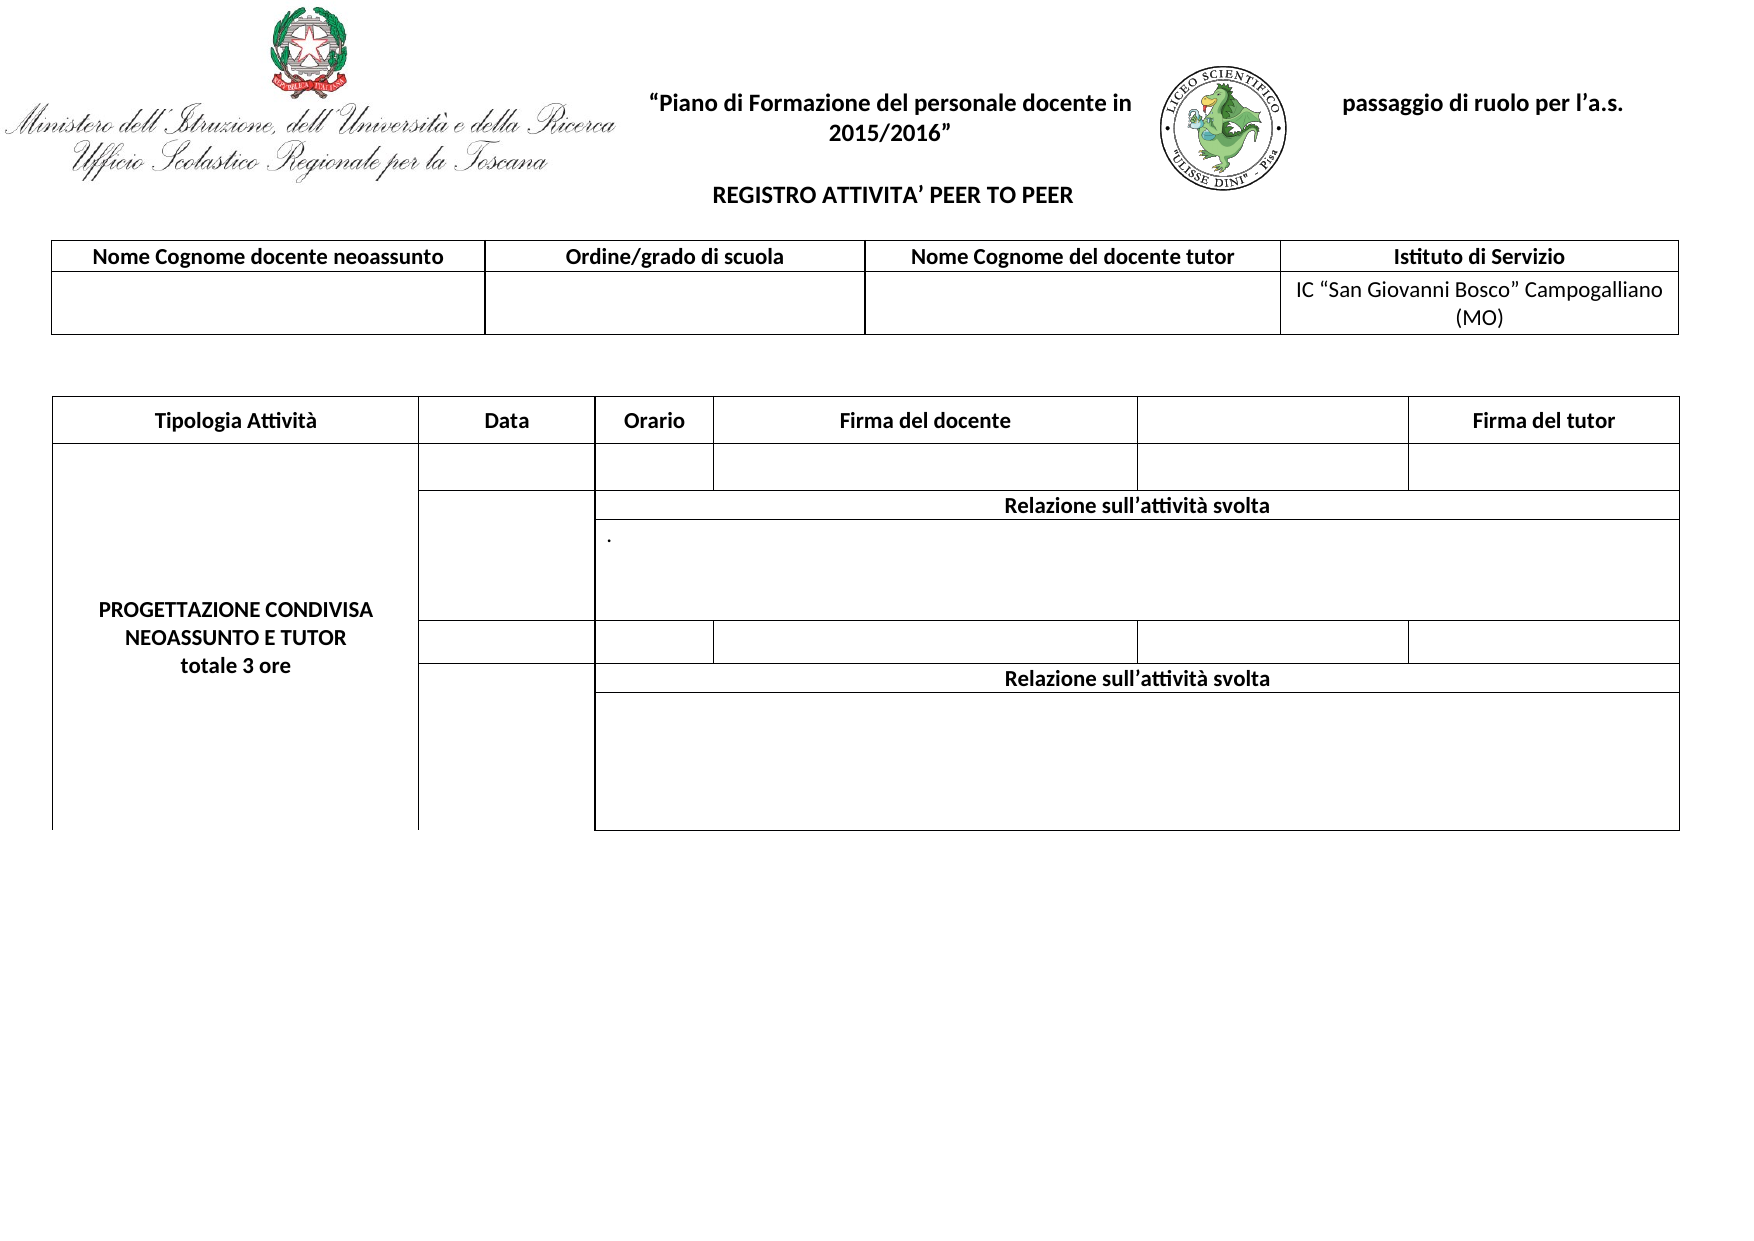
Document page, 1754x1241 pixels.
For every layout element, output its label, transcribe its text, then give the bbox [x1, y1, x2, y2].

table_cell [419, 664, 594, 830]
table_cell [866, 272, 1280, 334]
table_header Firma del tutor [1409, 397, 1679, 443]
table_cell [52, 272, 484, 334]
table_header Data [419, 397, 594, 443]
table_cell [1409, 444, 1679, 490]
table_header [1138, 397, 1408, 443]
picture [1159, 65, 1287, 191]
picture [0, 0, 621, 191]
table_cell [1138, 444, 1408, 490]
table_cell [419, 621, 594, 663]
table_cell [596, 444, 713, 490]
table_cell [596, 693, 1679, 830]
table_cell [1409, 621, 1679, 663]
table_cell PROGETTAZIONE CONDIVISA NEOASSUNTO E TUTOR totale 3 ore [53, 444, 418, 830]
table_cell Relazione sull’attività svolta [596, 491, 1679, 519]
table_cell [596, 621, 713, 663]
table_cell IC “San Giovanni Bosco” Campogalliano (MO) [1281, 272, 1678, 334]
text REGISTRO ATTIVITA’ PEER TO PEER [75, 179, 1679, 209]
table_cell Relazione sull’attività svolta [596, 664, 1679, 692]
table_header Istituto di Servizio [1281, 241, 1678, 271]
table_header Nome Cognome docente neoassunto [52, 241, 484, 271]
table_cell [1138, 621, 1408, 663]
table_header Tipologia Attività [53, 397, 418, 443]
table_header Orario [596, 397, 713, 443]
text “Piano di Formazione del personale docente in passaggio di ruolo per l’a.s. 2015/2016” [621, 87, 1159, 148]
table_cell [419, 491, 594, 620]
text “Piano di Formazione del personale docente in passaggio di ruolo per l’a.s. 2015/2016” [1287, 87, 1679, 148]
table_header Firma del docente [714, 397, 1137, 443]
table_cell [714, 444, 1137, 490]
table_cell . [596, 520, 1679, 620]
table_cell [714, 621, 1137, 663]
table_header Nome Cognome del docente tutor [866, 241, 1280, 271]
table_header Ordine/grado di scuola [486, 241, 864, 271]
table_cell [419, 444, 594, 490]
table_cell [486, 272, 864, 334]
